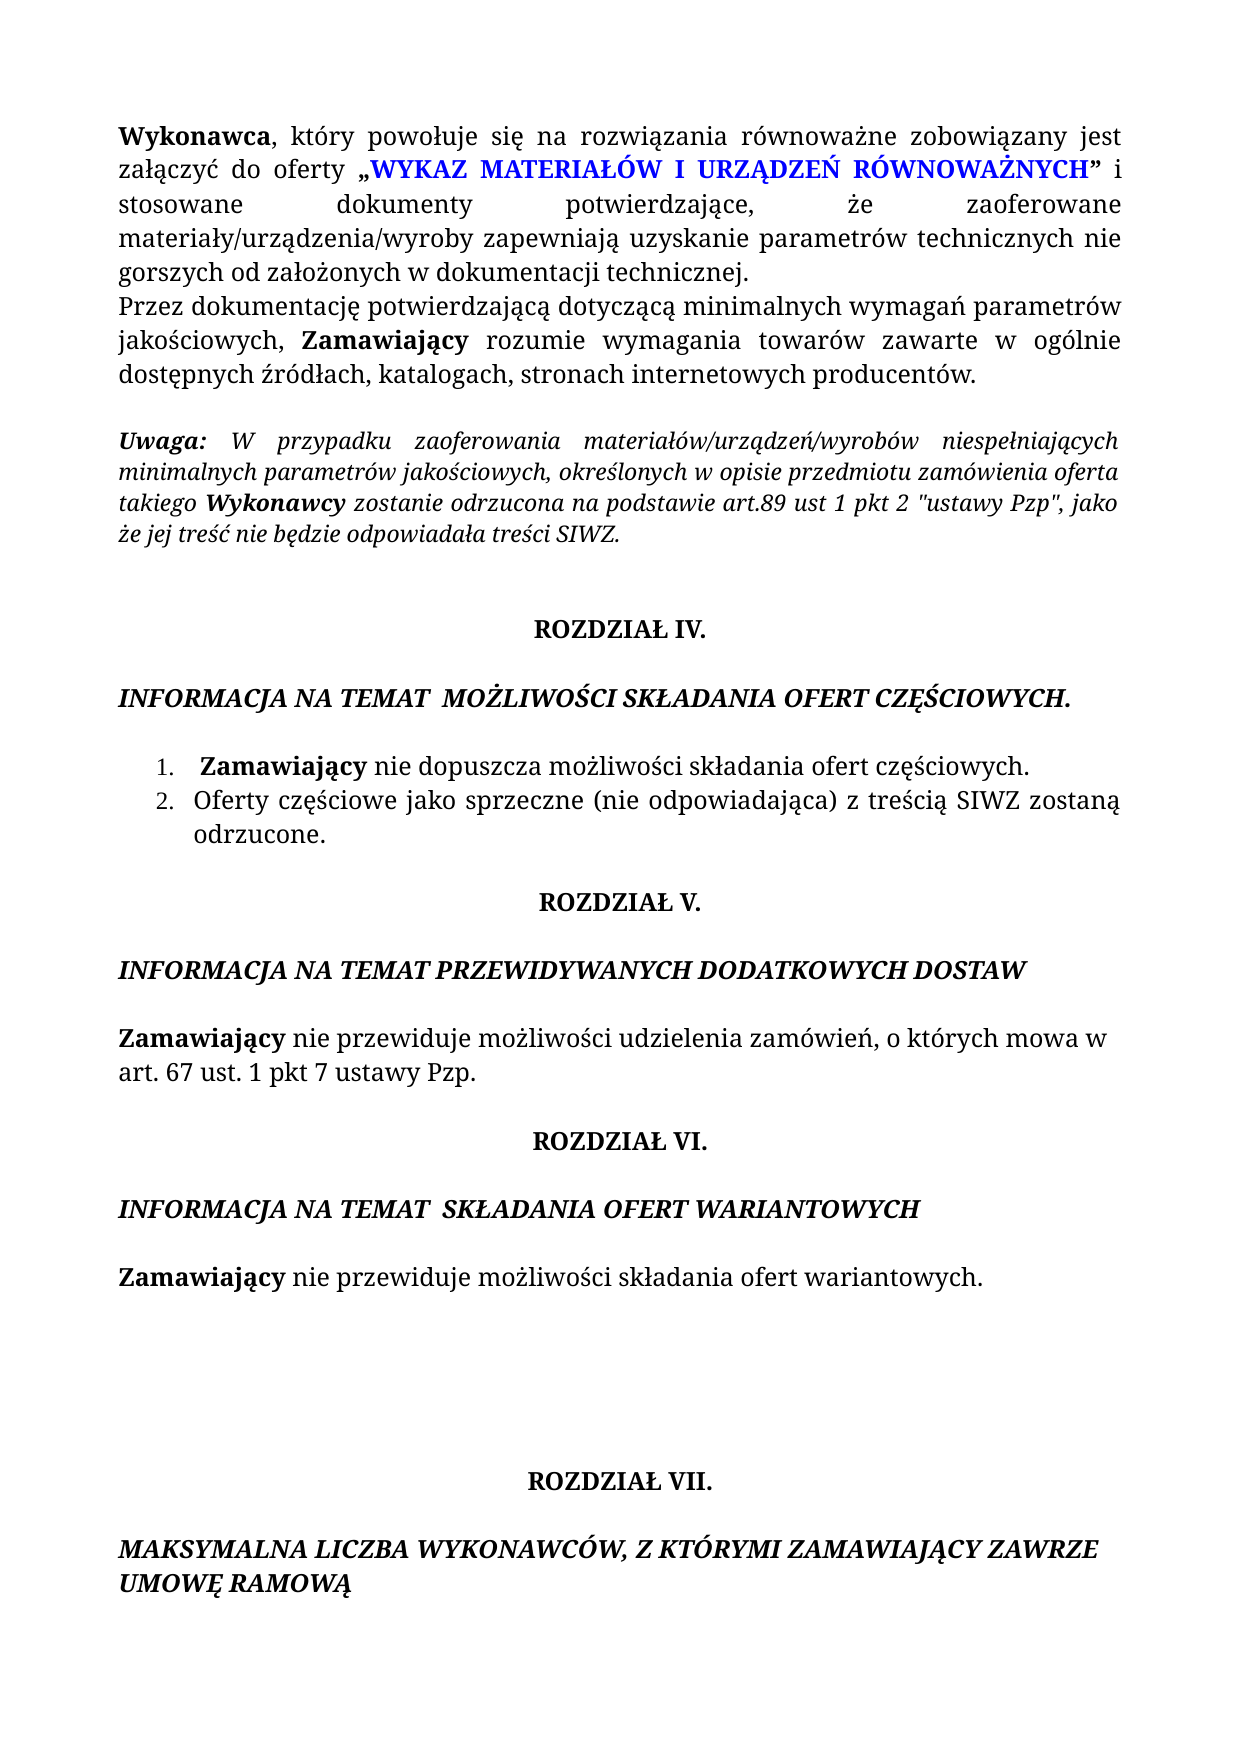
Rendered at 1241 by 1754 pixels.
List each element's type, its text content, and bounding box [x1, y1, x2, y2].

text INFORMACJA NA TEMAT MOŻLIWOŚCI SKŁADANIA OFERT CZĘŚCIOWYCH. [118, 680, 1122, 714]
text ROZDZIAŁ V. [118, 885, 1122, 919]
text ROZDZIAŁ IV. [118, 612, 1122, 646]
text Uwaga: W przypadku zaoferowania materiałów/urządzeń/wyrobów niespełniających minimalnych parametrów jakościowych, określonych w opisie przedmiotu zamówienia oferta takiego Wykonawcy zostanie odrzucona na podstawie art.89 ust 1 pkt 2 "ustawy Pzp", jako że jej treść nie będzie odpowiadała treści SIWZ. [118, 425, 1122, 550]
list Oferty częściowe jako sprzeczne (nie odpowiadająca) z treścią SIWZ zostaną odrzucone. [156, 782, 1122, 851]
text INFORMACJA NA TEMAT PRZEWIDYWANYCH DODATKOWYCH DOSTAW [118, 953, 1122, 987]
text MAKSYMALNA LICZBA WYKONAWCÓW, Z KTÓRYMI ZAMAWIAJĄCY ZAWRZE UMOWĘ RAMOWĄ [118, 1532, 1122, 1600]
text Zamawiający nie przewiduje możliwości składania ofert wariantowych. [118, 1259, 1122, 1293]
text INFORMACJA NA TEMAT SKŁADANIA OFERT WARIANTOWYCH [118, 1191, 1122, 1225]
text Przez dokumentację potwierdzającą dotyczącą minimalnych wymagań parametrów jakościowych, Zamawiający rozumie wymagania towarów zawarte w ogólnie dostępnych źródłach, katalogach, stronach internetowych producentów. [118, 288, 1122, 391]
text Wykonawca, który powołuje się na rozwiązania równoważne zobowiązany jest załączyć do oferty „WYKAZ MATERIAŁÓW I URZĄDZEŃ RÓWNOWAŻNYCH” i stosowane dokumenty potwierdzające, że zaoferowane materiały/urządzenia/wyroby zapewniają uzyskanie parametrów technicznych nie gorszych od założonych w dokumentacji technicznej. [118, 118, 1122, 288]
text ROZDZIAŁ VII. [118, 1464, 1122, 1498]
text ROZDZIAŁ VI. [118, 1123, 1122, 1157]
text Zamawiający nie przewiduje możliwości udzielenia zamówień, o których mowa w art. 67 ust. 1 pkt 7 ustawy Pzp. [118, 1021, 1122, 1089]
list Zamawiający nie dopuszcza możliwości składania ofert częściowych. [156, 748, 1122, 782]
